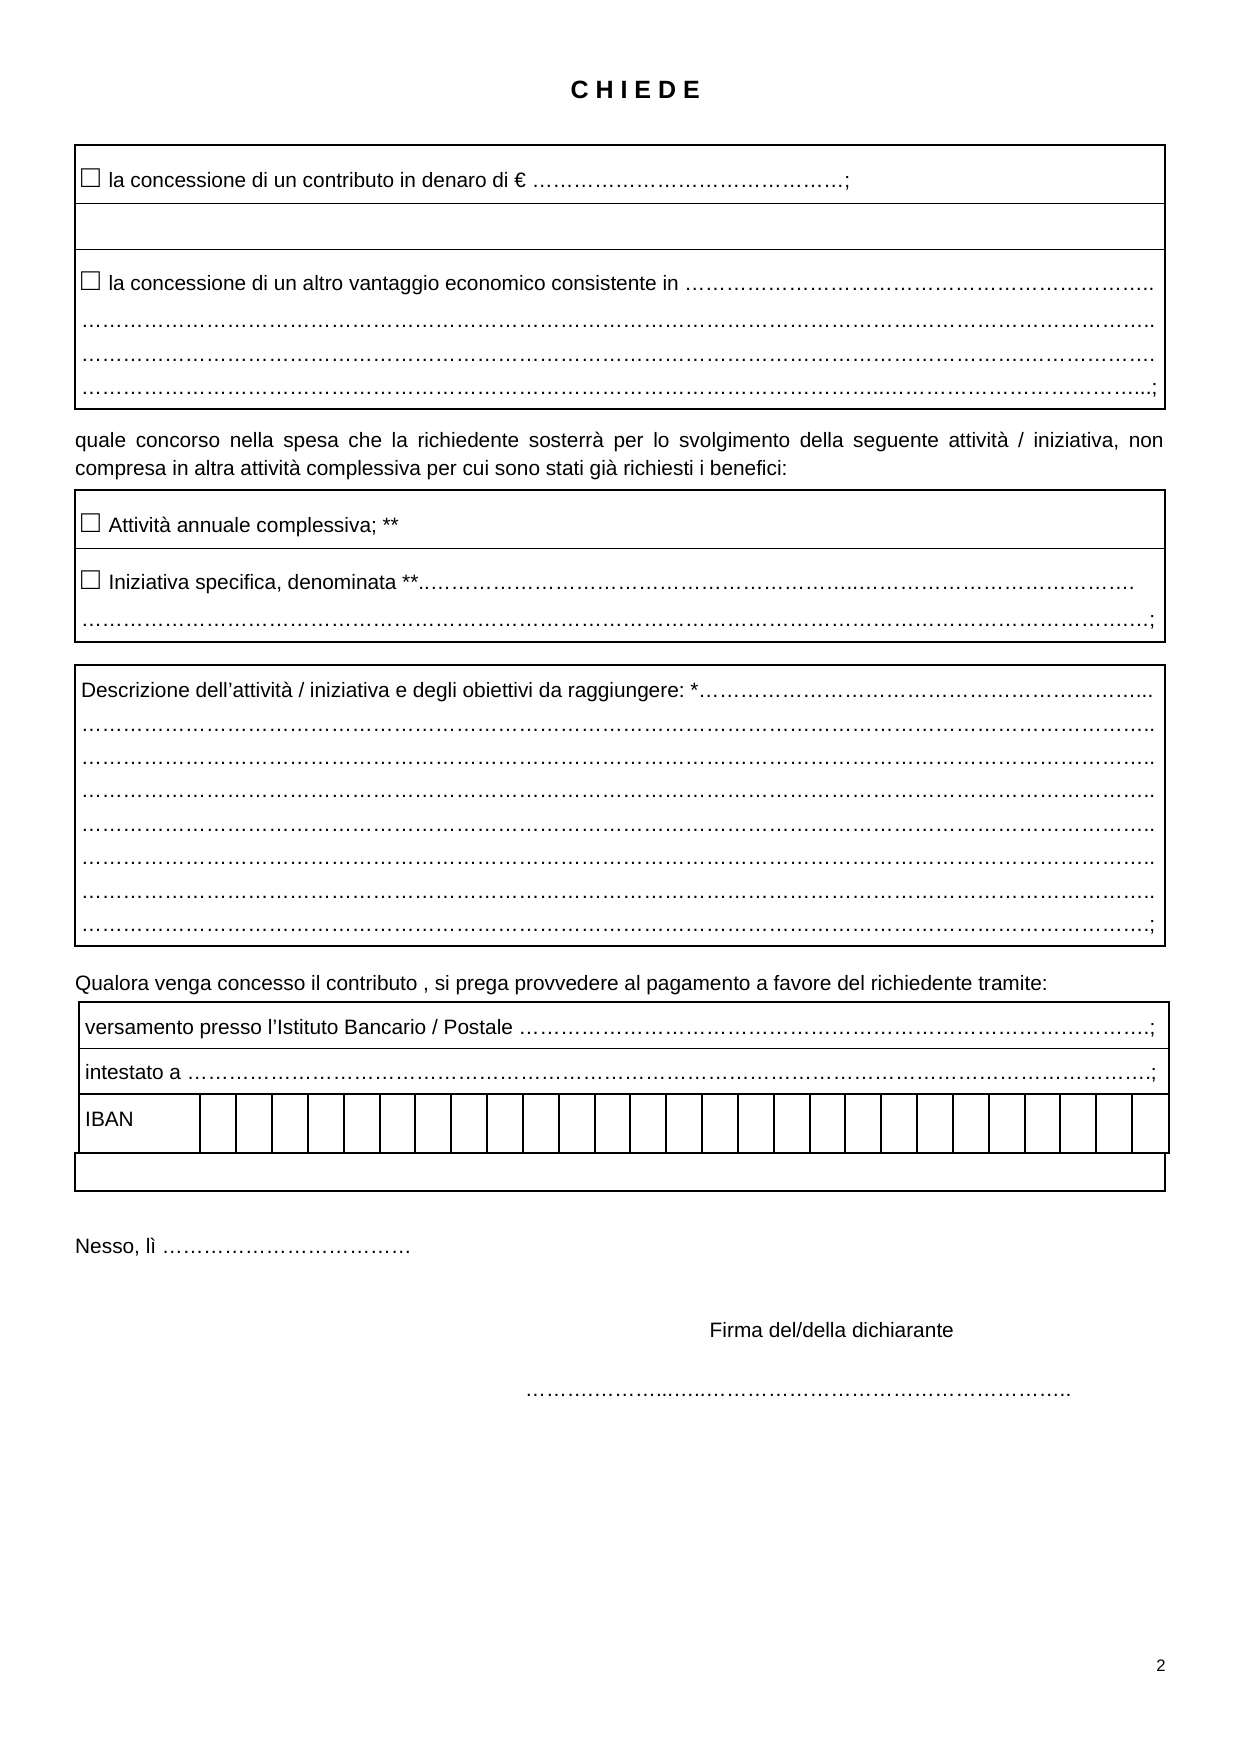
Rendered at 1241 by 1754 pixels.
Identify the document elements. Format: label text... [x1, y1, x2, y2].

table_cell [345, 1095, 379, 1152]
table_cell [381, 1095, 414, 1152]
table_cell [1061, 1095, 1095, 1152]
table_cell [846, 1095, 880, 1152]
table_header □ Attività annuale complessiva; ** [76, 491, 1164, 548]
table_header □ la concessione di un contributo in denaro di € ………………………………………; [76, 146, 1164, 203]
table_cell [811, 1095, 844, 1152]
text Nesso, lì ……………………………… [75, 1234, 1165, 1258]
table_cell [1133, 1095, 1168, 1152]
table_cell [1026, 1095, 1059, 1152]
table_cell [739, 1095, 773, 1152]
table_cell [273, 1095, 307, 1152]
table_cell [201, 1095, 235, 1152]
table_cell [775, 1095, 809, 1152]
table_cell IBAN [80, 1095, 199, 1152]
table_cell [631, 1095, 665, 1152]
table_cell [76, 1154, 1164, 1190]
table_cell [954, 1095, 988, 1152]
table_cell [237, 1095, 271, 1152]
table_header Descrizione dell’attività / iniziativa e degli obiettivi da raggiungere: *………………………………………………………... ……………………………………………………………………………………………………………………………………….. ……………………………………………………………………………………………………………………………………….. ……………………………………………………………………………………………………………………………………….. ……………………………………………………………………………………………………………………………………….. ……………………………………………………………………………………………………………………………………….. ……………………………………………………………………………………………………………………………………….. ……………………………………………………………………………………………………………………………………….; [76, 666, 1164, 945]
table_cell [416, 1095, 450, 1152]
table_cell □ Iniziativa specifica, denominata **..……………………………………………………..…………………………………. …………………………………………………………………………………………………………………………………….…; [76, 549, 1164, 641]
table_cell [596, 1095, 629, 1152]
table_cell □ la concessione di un altro vantaggio economico consistente in ………………………………………………………….. ……………………………………………………………………………………………………………………………………….. ……………………………………………………………………………………………………………………….………………. ……………………………………………………………………………………………………..………………………………...; [76, 250, 1164, 408]
table_cell [452, 1095, 486, 1152]
table_cell [76, 204, 1164, 249]
table_cell [918, 1095, 952, 1152]
table_cell [560, 1095, 594, 1152]
table_cell intestato a ………………………………………………………………………………………………………………………….; [80, 1049, 1168, 1093]
table_cell [882, 1095, 916, 1152]
text ……….………...…..…………………………………………….. [75, 1377, 1165, 1401]
text quale concorso nella spesa che la richiedente sosterrà per lo svolgimento della seguente attività / iniziativa, non compresa in altra attività complessiva per cui sono stati già richiesti i benefici: [75, 428, 1165, 479]
table_cell [1097, 1095, 1131, 1152]
table_cell [703, 1095, 737, 1152]
table_cell [667, 1095, 701, 1152]
text Qualora venga concesso il contributo , si prega provvedere al pagamento a favore del richiedente tramite: [75, 971, 1165, 995]
table_header versamento presso l’Istituto Bancario / Postale ……………………………………………………………………………….; [80, 1003, 1168, 1048]
table_cell [309, 1095, 343, 1152]
table_cell [488, 1095, 522, 1152]
table_cell [990, 1095, 1024, 1152]
text C H I E D E [104, 75, 1165, 104]
table_cell [524, 1095, 558, 1152]
text Firma del/della dichiarante [75, 1317, 1165, 1341]
